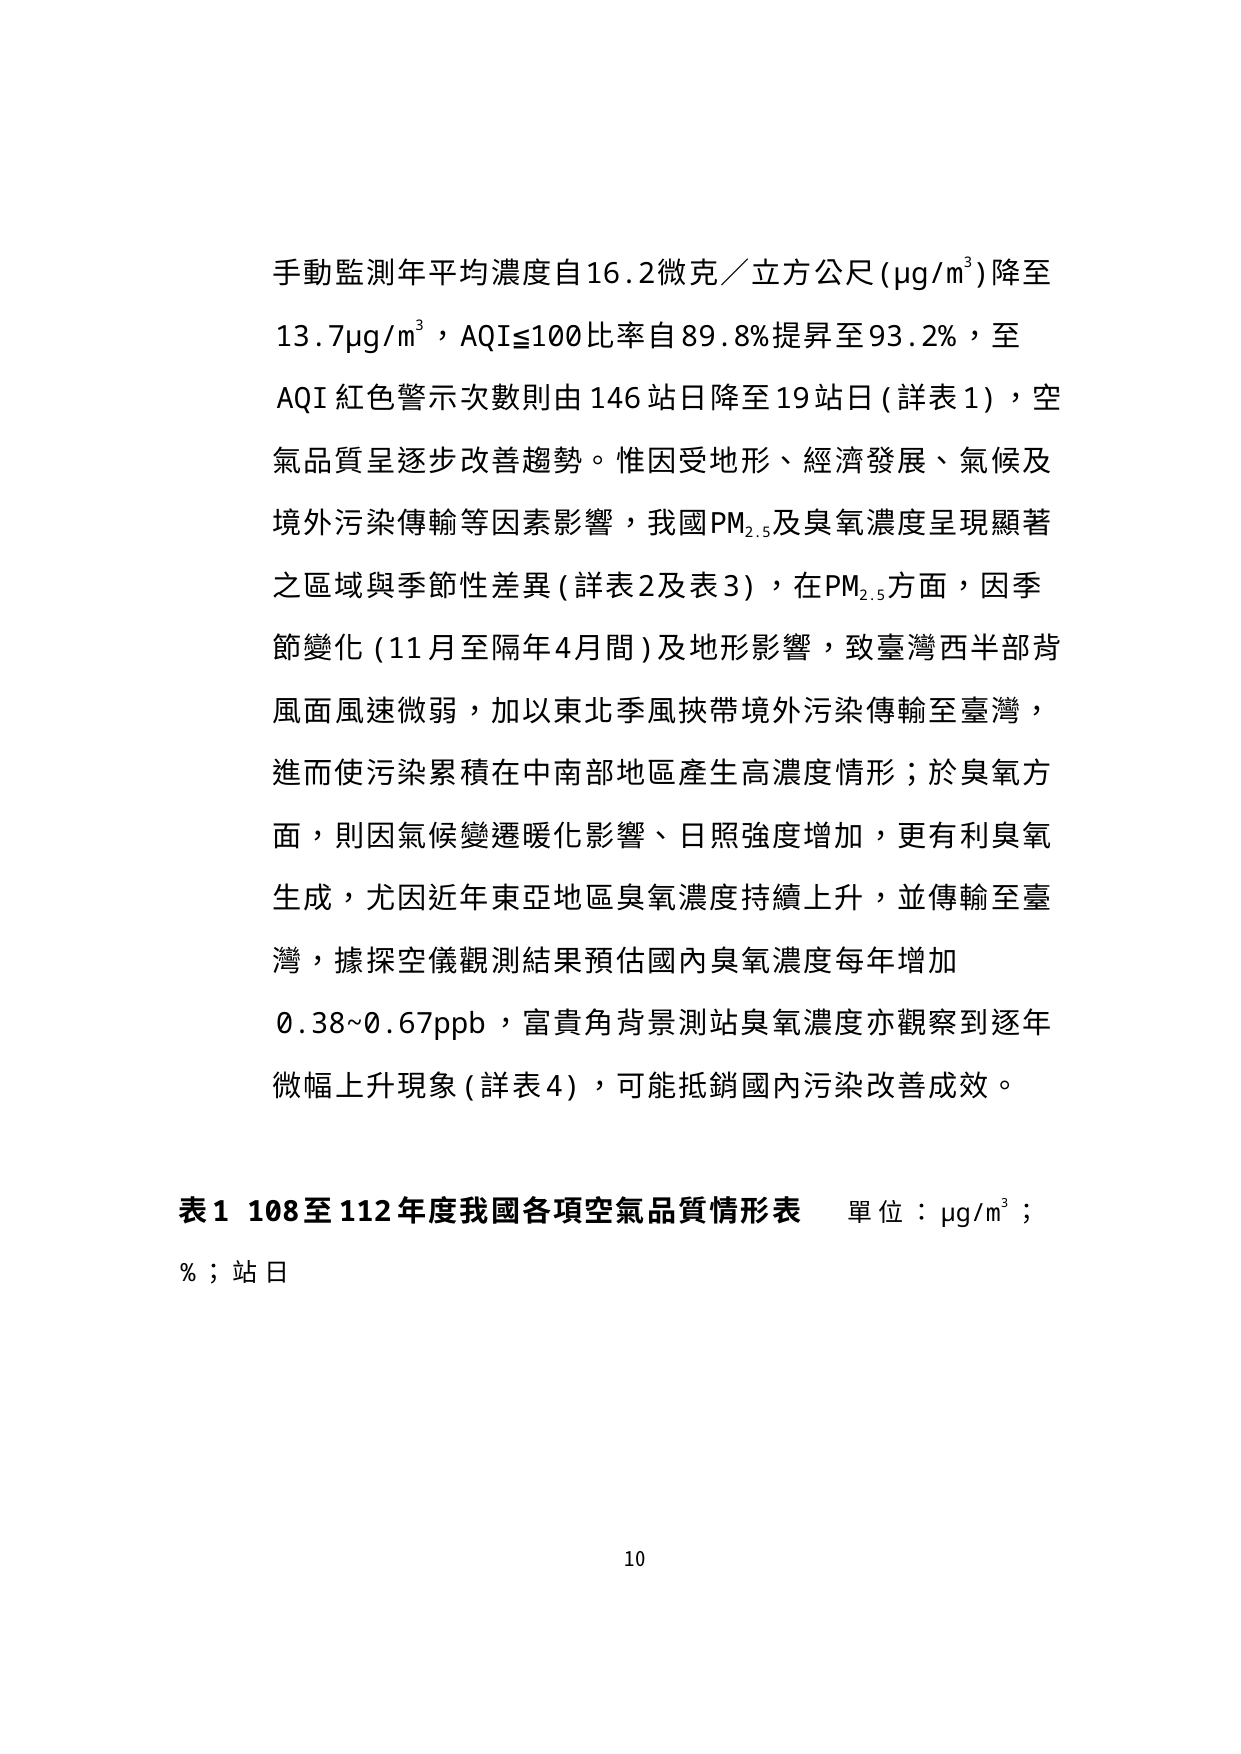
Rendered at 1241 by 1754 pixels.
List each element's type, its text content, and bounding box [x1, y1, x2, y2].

text 表1 108至112年度我國各項空氣品質情形表 單位：μg/m3；%；站日 [177, 1167, 1063, 1292]
text 依108至112年度空氣品質監測數據顯示，全國PM2.5手動監測年平均濃度自16.2微克／立方公尺(μg/m3)降至13.7μg/m3，AQI≦100比率自89.8%提昇至93.2%，至AQI紅色警示次數則由146站日降至19站日(詳表1)，空氣品質呈逐步改善趨勢。惟因受地形、經濟發展、氣候及境外污染傳輸等因素影響，我國PM2.5及臭氧濃度呈現顯著之區域與季節性差異(詳表2及表3)，在PM2.5方面，因季節變化(11月至隔年4月間)及地形影響，致臺灣西半部背風面風速微弱，加以東北季風挾帶境外污染傳輸至臺灣，進而使污染累積在中南部地區產生高濃度情形；於臭氧方面，則因氣候變遷暖化影響、日照強度增加，更有利臭氧生成，尤因近年東亞地區臭氧濃度持續上升，並傳輸至臺灣，據探空儀觀測結果預估國內臭氧濃度每年增加0.38~0.67ppb，富貴角背景測站臭氧濃度亦觀察到逐年微幅上升現象(詳表4)，可能抵銷國內污染改善成效。 [266, 229, 1063, 1167]
